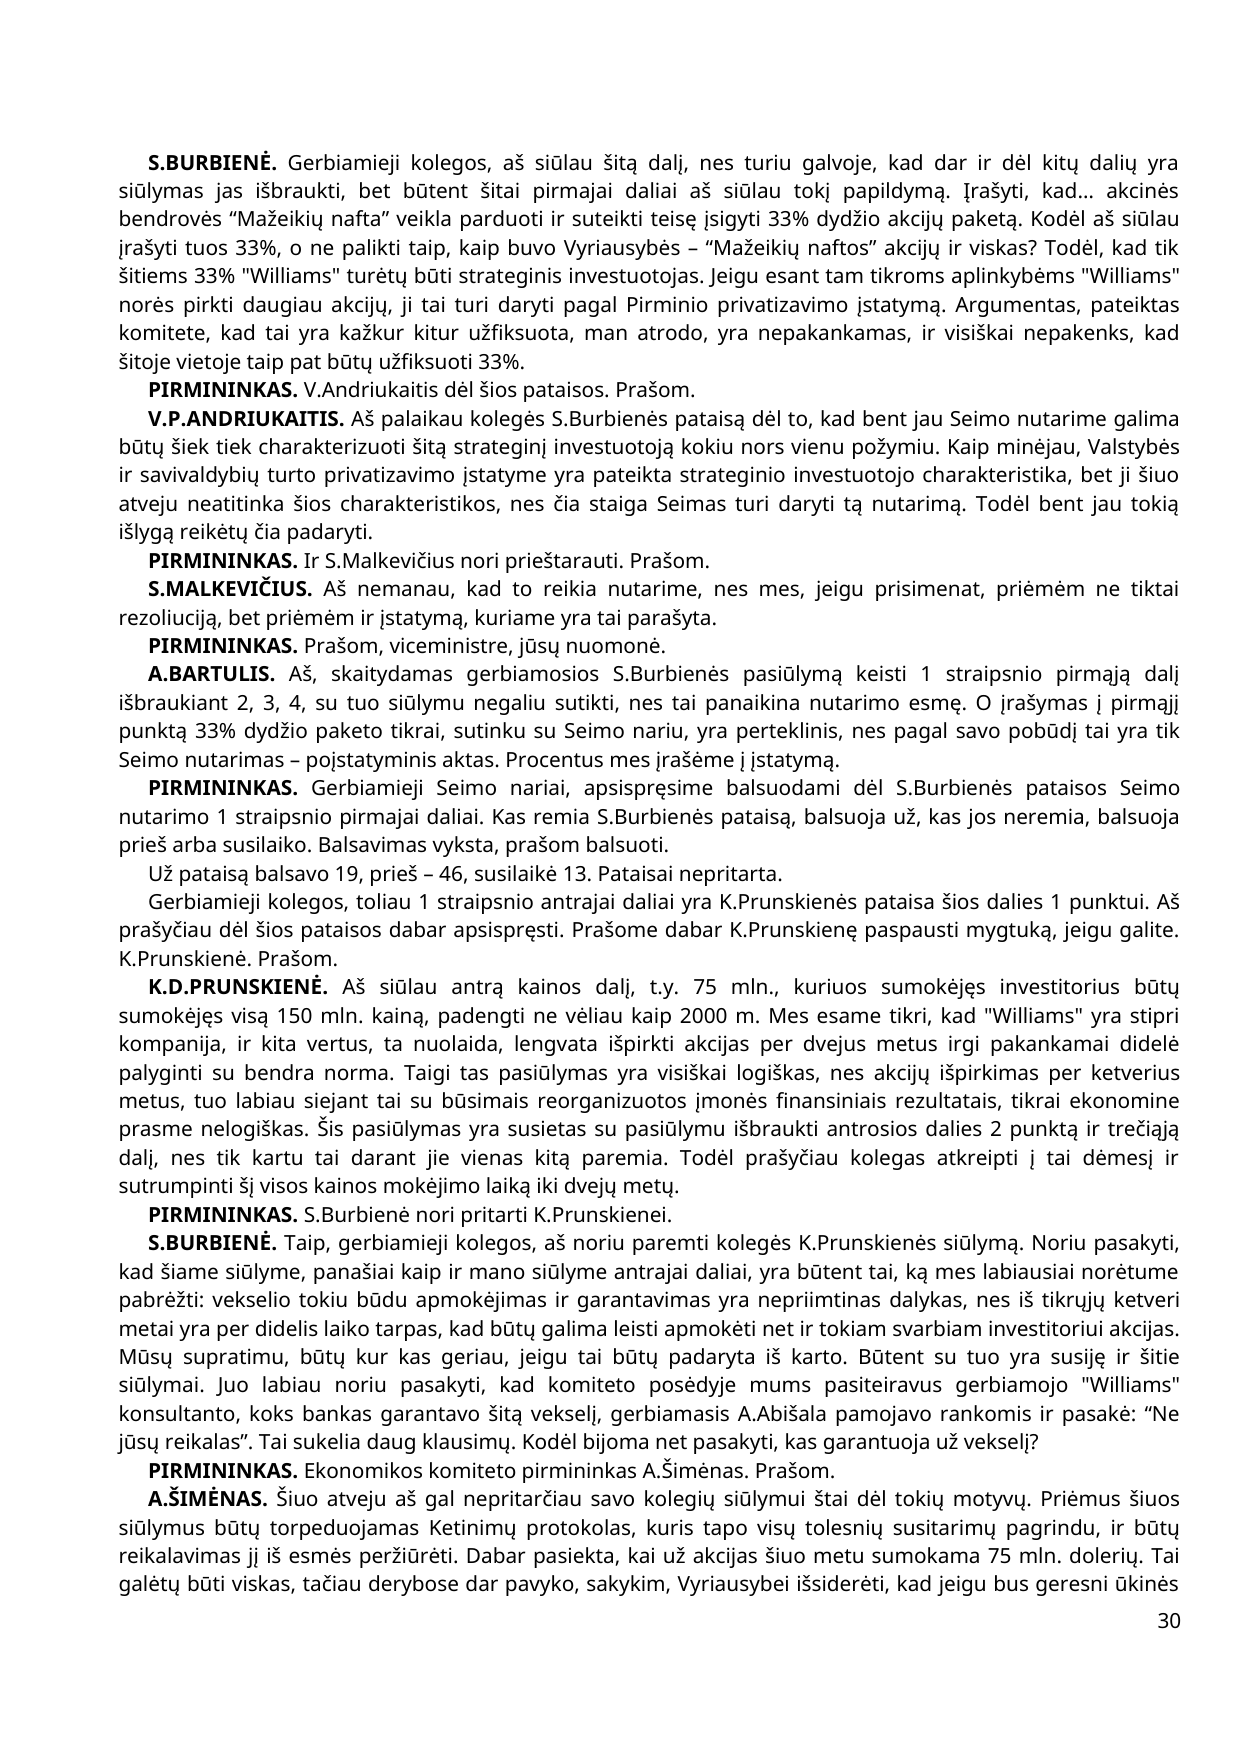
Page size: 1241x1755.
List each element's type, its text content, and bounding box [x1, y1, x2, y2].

text S.MALKEVIČIUS. Aš nemanau, kad to reikia nutarime, nes mes, jeigu prisimenat, priėmėm ne tiktai rezoliuciją, bet priėmėm ir įstatymą, kuriame yra tai parašyta. [118, 574, 1181, 631]
text S.BURBIENĖ. Gerbiamieji kolegos, aš siūlau šitą dalį, nes turiu galvoje, kad dar ir dėl kitų dalių yra siūlymas jas išbraukti, bet būtent šitai pirmajai daliai aš siūlau tokį papildymą. Įrašyti, kad… akcinės bendrovės “Mažeikių nafta” veikla parduoti ir suteikti teisę įsigyti 33% dydžio akcijų paketą. Kodėl aš siūlau įrašyti tuos 33%, o ne palikti taip, kaip buvo Vyriausybės – “Mažeikių naftos” akcijų ir viskas? Todėl, kad tik šitiems 33% "Williams" turėtų būti strateginis investuotojas. Jeigu esant tam tikroms aplinkybėms "Williams" norės pirkti daugiau akcijų, ji tai turi daryti pagal Pirminio privatizavimo įstatymą. Argumentas, pateiktas komitete, kad tai yra kažkur kitur užfiksuota, man atrodo, yra nepakankamas, ir visiškai nepakenks, kad šitoje vietoje taip pat būtų užfiksuoti 33%. [118, 148, 1181, 375]
text PIRMININKAS. Ekonomikos komiteto pirmininkas A.Šimėnas. Prašom. [118, 1456, 1181, 1484]
text PIRMININKAS. V.Andriukaitis dėl šios pataisos. Prašom. [118, 375, 1181, 404]
text A.BARTULIS. Aš, skaitydamas gerbiamosios S.Burbienės pasiūlymą keisti 1 straipsnio pirmąją dalį išbraukiant 2, 3, 4, su tuo siūlymu negaliu sutikti, nes tai panaikina nutarimo esmę. O įrašymas į pirmąjį punktą 33% dydžio paketo tikrai, sutinku su Seimo nariu, yra perteklinis, nes pagal savo pobūdį tai yra tik Seimo nutarimas – poįstatyminis aktas. Procentus mes įrašėme į įstatymą. [118, 659, 1181, 773]
text V.P.ANDRIUKAITIS. Aš palaikau kolegės S.Burbienės pataisą dėl to, kad bent jau Seimo nutarime galima būtų šiek tiek charakterizuoti šitą strateginį investuotoją kokiu nors vienu požymiu. Kaip minėjau, Valstybės ir savivaldybių turto privatizavimo įstatyme yra pateikta strateginio investuotojo charakteristika, bet ji šiuo atveju neatitinka šios charakteristikos, nes čia staiga Seimas turi daryti tą nutarimą. Todėl bent jau tokią išlygą reikėtų čia padaryti. [118, 404, 1181, 546]
text A.ŠIMĖNAS. Šiuo atveju aš gal nepritarčiau savo kolegių siūlymui štai dėl tokių motyvų. Priėmus šiuos siūlymus būtų torpeduojamas Ketinimų protokolas, kuris tapo visų tolesnių susitarimų pagrindu, ir būtų reikalavimas jį iš esmės peržiūrėti. Dabar pasiekta, kai už akcijas šiuo metu sumokama 75 mln. dolerių. Tai galėtų būti viskas, tačiau derybose dar pavyko, sakykim, Vyriausybei išsiderėti, kad jeigu bus geresni ūkinės [118, 1484, 1181, 1598]
text S.BURBIENĖ. Taip, gerbiamieji kolegos, aš noriu paremti kolegės K.Prunskienės siūlymą. Noriu pasakyti, kad šiame siūlyme, panašiai kaip ir mano siūlyme antrajai daliai, yra būtent tai, ką mes labiausiai norėtume pabrėžti: vekselio tokiu būdu apmokėjimas ir garantavimas yra nepriimtinas dalykas, nes iš tikrųjų ketveri metai yra per didelis laiko tarpas, kad būtų galima leisti apmokėti net ir tokiam svarbiam investitoriui akcijas. Mūsų supratimu, būtų kur kas geriau, jeigu tai būtų padaryta iš karto. Būtent su tuo yra susiję ir šitie siūlymai. Juo labiau noriu pasakyti, kad komiteto posėdyje mums pasiteiravus gerbiamojo "Williams" konsultanto, koks bankas garantavo šitą vekselį, gerbiamasis A.Abišala pamojavo rankomis ir pasakė: “Ne jūsų reikalas”. Tai sukelia daug klausimų. Kodėl bijoma net pasakyti, kas garantuoja už vekselį? [118, 1228, 1181, 1456]
text PIRMININKAS. Gerbiamieji Seimo nariai, apsispręsime balsuodami dėl S.Burbienės pataisos Seimo nutarimo 1 straipsnio pirmajai daliai. Kas remia S.Burbienės pataisą, balsuoja už, kas jos neremia, balsuoja prieš arba susilaiko. Balsavimas vyksta, prašom balsuoti. [118, 773, 1181, 859]
text PIRMININKAS. Prašom, viceministre, jūsų nuomonė. [118, 631, 1181, 659]
text Gerbiamieji kolegos, toliau 1 straipsnio antrajai daliai yra K.Prunskienės pataisa šios dalies 1 punktui. Aš prašyčiau dėl šios pataisos dabar apsispręsti. Prašome dabar K.Prunskienę paspausti mygtuką, jeigu galite. K.Prunskienė. Prašom. [118, 887, 1181, 972]
text PIRMININKAS. Ir S.Malkevičius nori prieštarauti. Prašom. [118, 546, 1181, 574]
text PIRMININKAS. S.Burbienė nori pritarti K.Prunskienei. [118, 1200, 1181, 1228]
text Už pataisą balsavo 19, prieš – 46, susilaikė 13. Pataisai nepritarta. [118, 859, 1181, 887]
text K.D.PRUNSKIENĖ. Aš siūlau antrą kainos dalį, t.y. 75 mln., kuriuos sumokėjęs investitorius būtų sumokėjęs visą 150 mln. kainą, padengti ne vėliau kaip 2000 m. Mes esame tikri, kad "Williams" yra stipri kompanija, ir kita vertus, ta nuolaida, lengvata išpirkti akcijas per dvejus metus irgi pakankamai didelė palyginti su bendra norma. Taigi tas pasiūlymas yra visiškai logiškas, nes akcijų išpirkimas per ketverius metus, tuo labiau siejant tai su būsimais reorganizuotos įmonės finansiniais rezultatais, tikrai ekonomine prasme nelogiškas. Šis pasiūlymas yra susietas su pasiūlymu išbraukti antrosios dalies 2 punktą ir trečiąją dalį, nes tik kartu tai darant jie vienas kitą paremia. Todėl prašyčiau kolegas atkreipti į tai dėmesį ir sutrumpinti šį visos kainos mokėjimo laiką iki dvejų metų. [118, 972, 1181, 1200]
